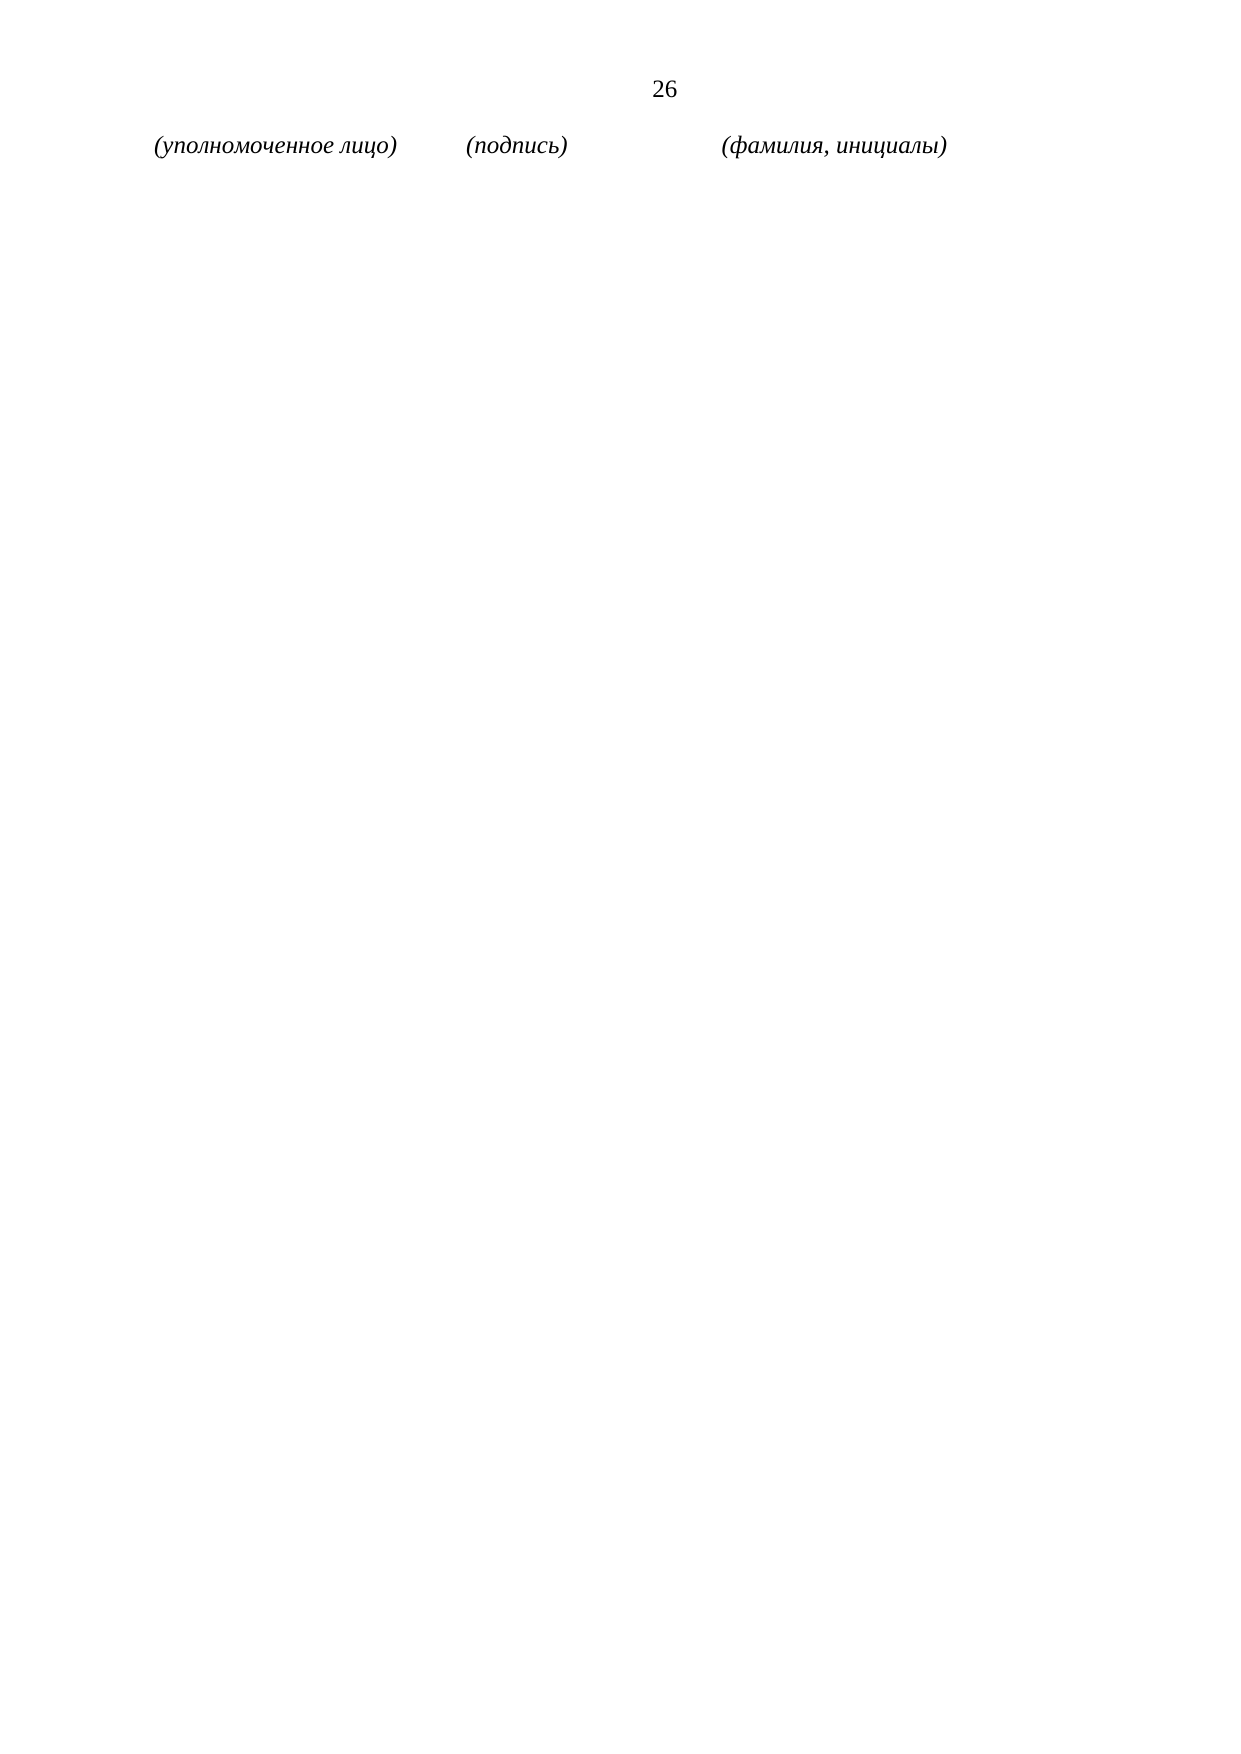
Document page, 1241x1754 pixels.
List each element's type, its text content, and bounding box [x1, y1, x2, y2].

text (уполномоченное лицо) (подпись) (фамилия, инициалы) [148, 131, 1181, 159]
